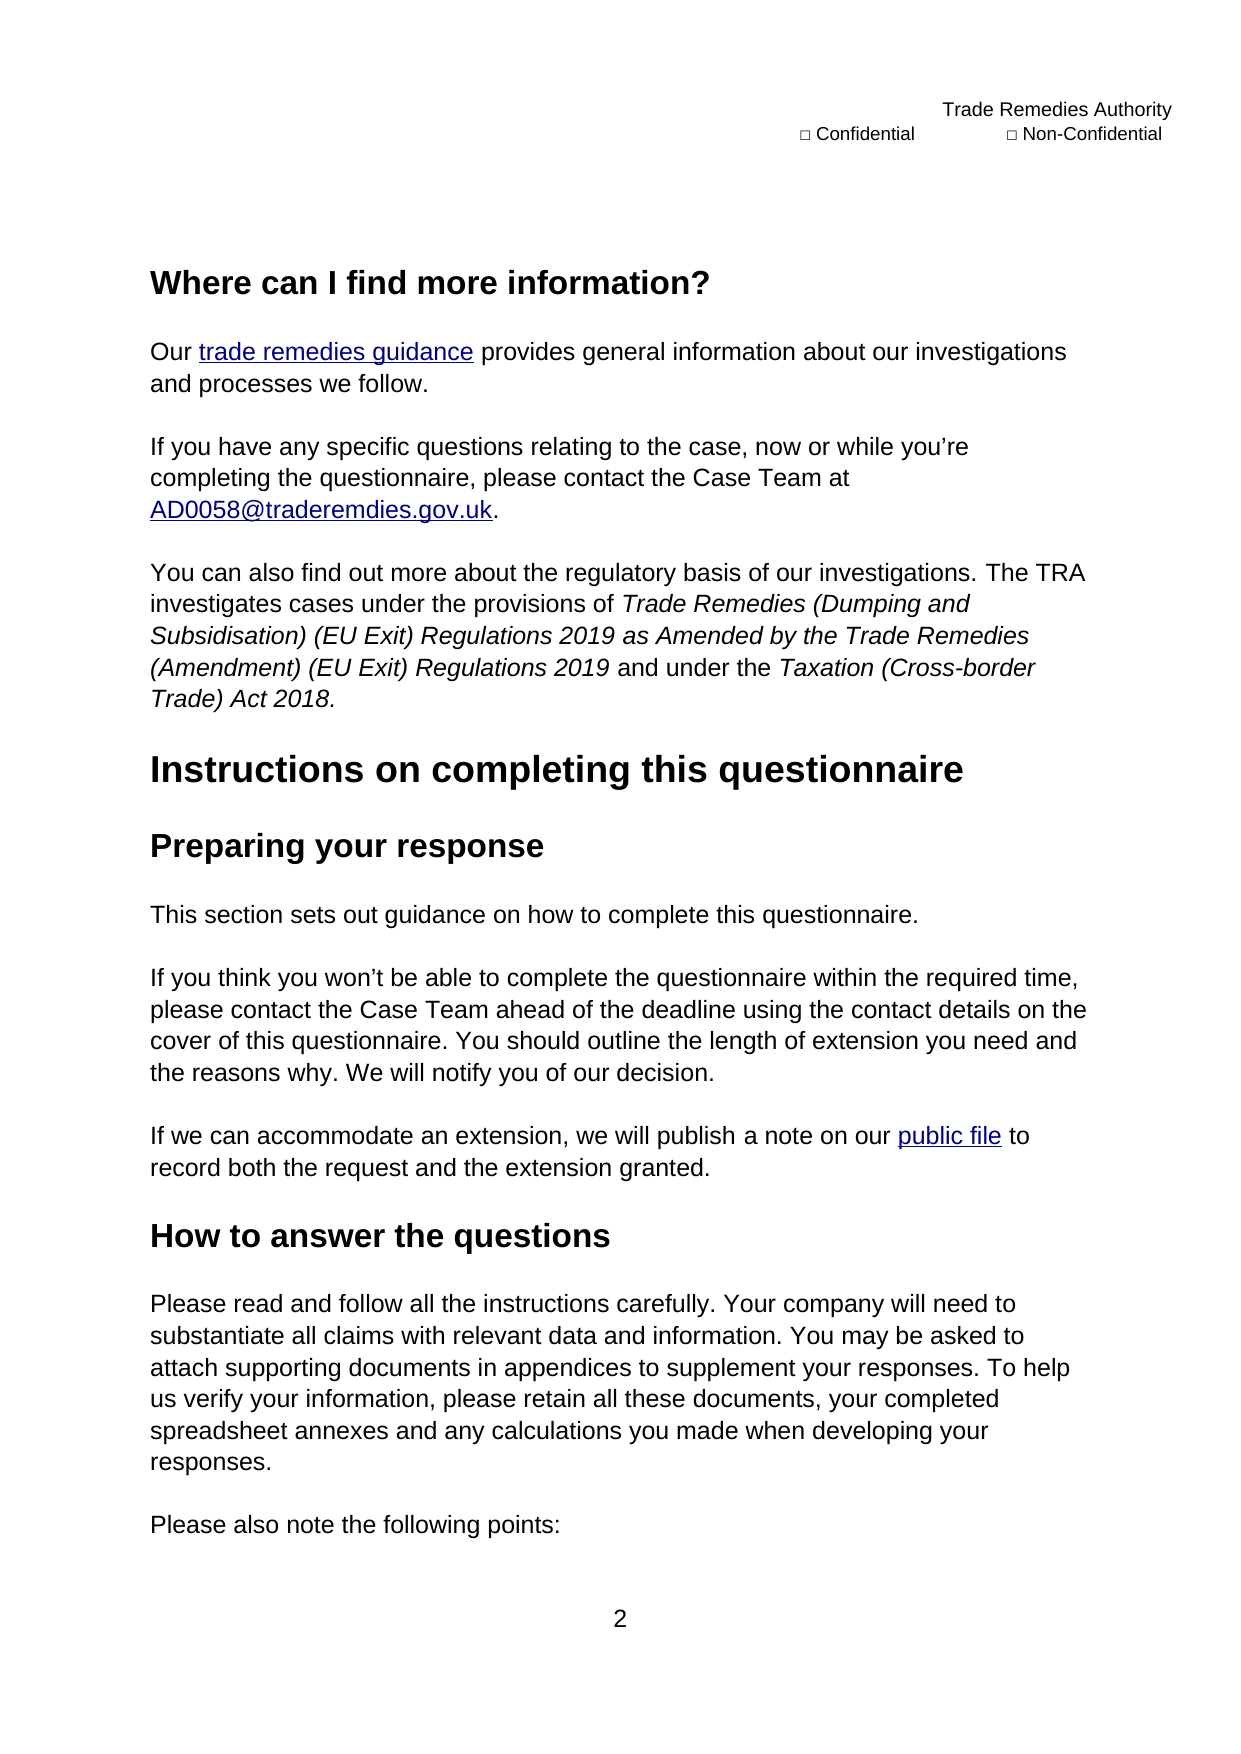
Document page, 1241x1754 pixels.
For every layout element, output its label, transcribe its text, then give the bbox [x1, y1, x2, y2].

text Our trade remedies guidance provides general information about our investigations and processes we follow. [150, 337, 1090, 397]
text You can also find out more about the regulatory basis of our investigations. The TRA investigates cases under the provisions of Trade Remedies (Dumping and Subsidisation) (EU Exit) Regulations 2019 as Amended by the Trade Remedies (Amendment) (EU Exit) Regulations 2019 and under the Taxation (Cross-border Trade) Act 2018. [150, 558, 1090, 713]
text If you think you won’t be able to complete the questionnaire within the required time, please contact the Case Team ahead of the deadline using the contact details on the cover of this questionnaire. You should outline the length of extension you need and the reasons why. We will notify you of our decision. [150, 963, 1090, 1087]
text Preparing your response [150, 826, 1090, 865]
text How to answer the questions [150, 1216, 1090, 1254]
text Instructions on completing this questionnaire [150, 747, 1090, 790]
text This section sets out guidance on how to complete this questionnaire. [150, 900, 1090, 929]
text Where can I find more information? [150, 263, 1090, 302]
text Please read and follow all the instructions carefully. Your company will need to substantiate all claims with relevant data and information. You may be asked to attach supporting documents in appendices to supplement your responses. To help us verify your information, please retain all these documents, your completed spreadsheet annexes and any calculations you made when developing your responses. [150, 1289, 1090, 1476]
text If you have any specific questions relating to the case, now or while you’re completing the questionnaire, please contact the Case Team at AD0058@traderemdies.gov.uk. [150, 432, 1090, 523]
text Please also note the following points: [150, 1510, 1090, 1539]
text If we can accommodate an extension, we will publish a note on our public file to record both the request and the extension granted. [150, 1121, 1090, 1181]
